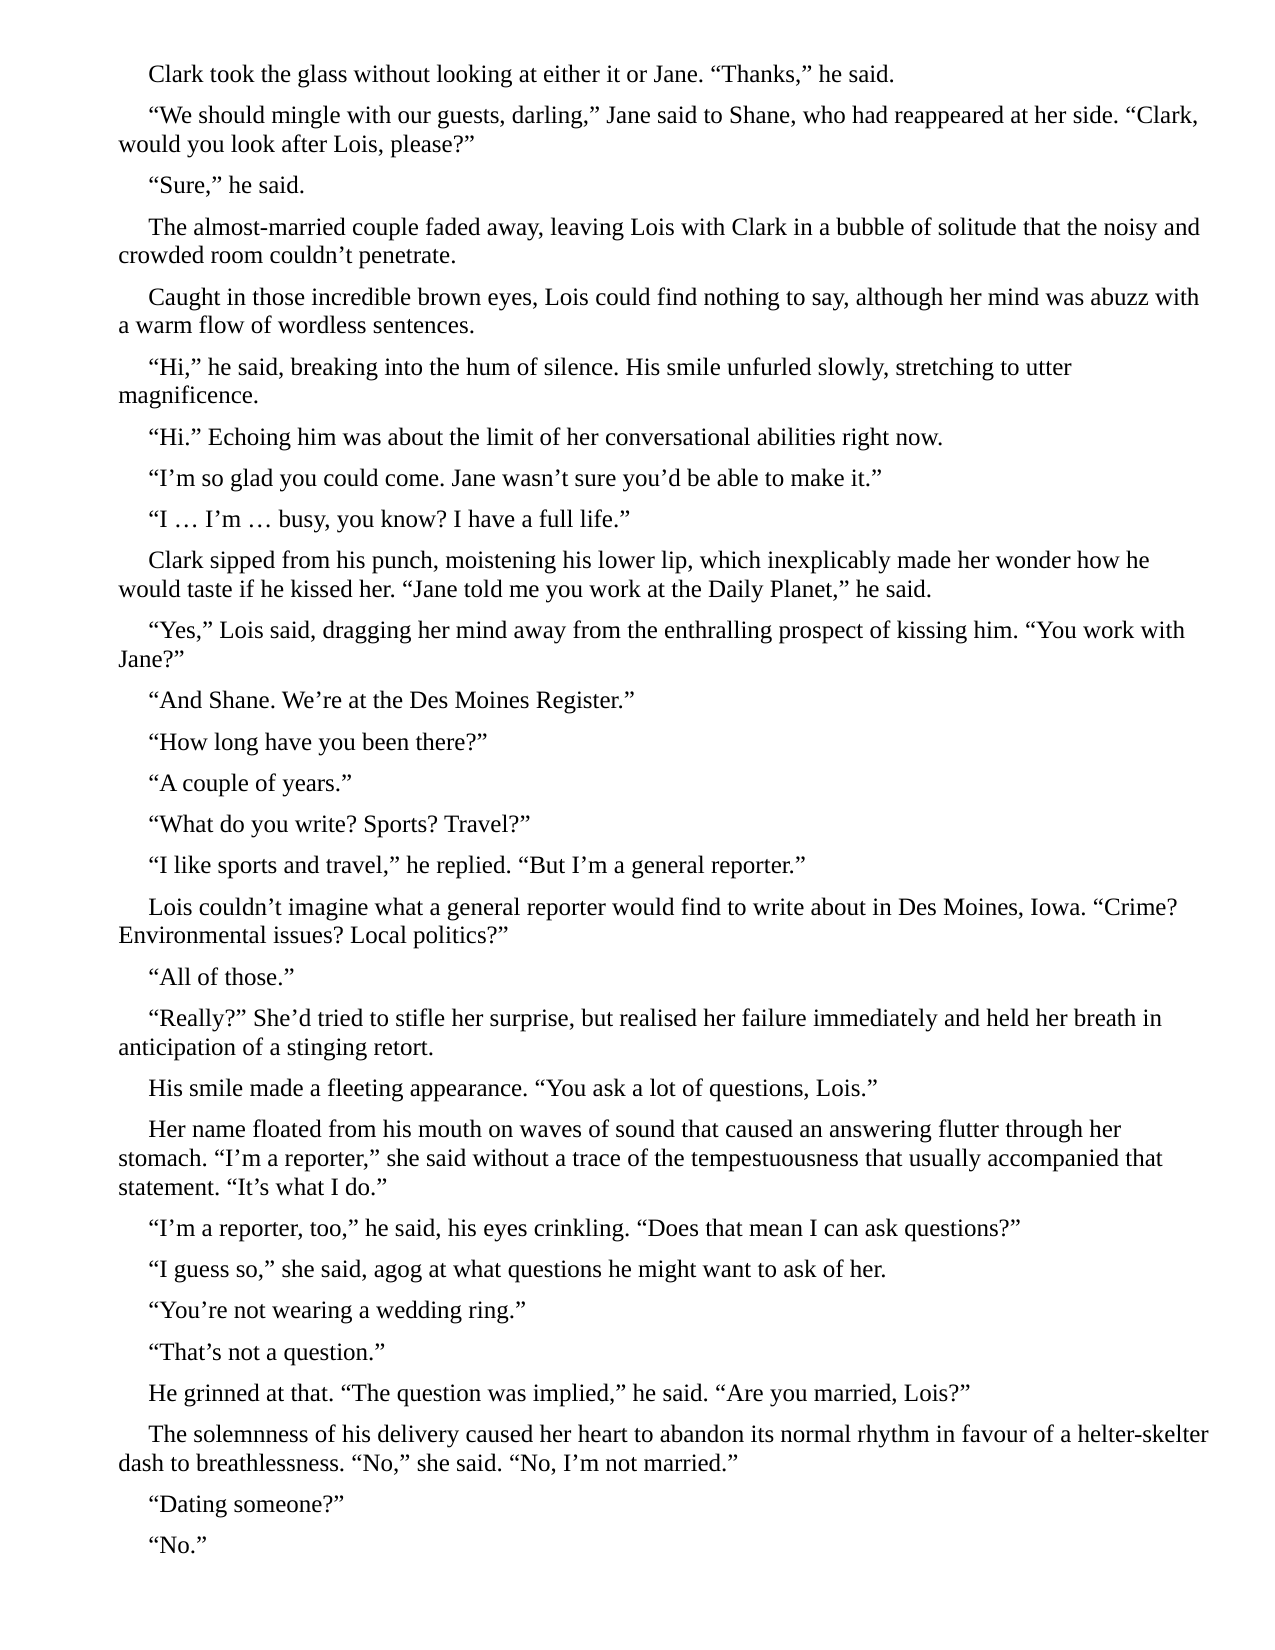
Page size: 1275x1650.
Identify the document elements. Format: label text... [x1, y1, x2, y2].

text “Dating someone?” [118, 1489, 1216, 1518]
text “Hi.” Echoing him was about the limit of her conversational abilities right now. [118, 422, 1216, 450]
text Clark sipped from his punch, moistening his lower lip, which inexplicably made her wonder how he would taste if he kissed her. “Jane told me you work at the Daily Planet,” he said. [118, 545, 1216, 603]
text “I like sports and travel,” he replied. “But I’m a general reporter.” [118, 850, 1216, 879]
text “All of those.” [118, 962, 1216, 990]
text “Hi,” he said, breaking into the hum of silence. His smile unfurled slowly, stretching to utter magnificence. [118, 352, 1216, 409]
text “You’re not wearing a wedding ring.” [118, 1295, 1216, 1324]
text “What do you write? Sports? Travel?” [118, 809, 1216, 838]
text Lois couldn’t imagine what a general reporter would find to write about in Des Moines, Iowa. “Crime? Environmental issues? Local politics?” [118, 892, 1216, 949]
text “I’m a reporter, too,” he said, his eyes crinkling. “Does that mean I can ask questions?” [118, 1213, 1216, 1242]
text “Sure,” he said. [118, 170, 1216, 199]
text “We should mingle with our guests, darling,” Jane said to Shane, who had reappeared at her side. “Clark, would you look after Lois, please?” [118, 100, 1216, 158]
text Clark took the glass without looking at either it or Jane. “Thanks,” he said. [118, 59, 1216, 88]
text “I guess so,” she said, agog at what questions he might want to ask of her. [118, 1254, 1216, 1283]
text “How long have you been there?” [118, 727, 1216, 755]
text “I’m so glad you could come. Jane wasn’t sure you’d be able to make it.” [118, 463, 1216, 492]
text “I … I’m … busy, you know? I have a full life.” [118, 504, 1216, 533]
text Her name floated from his mouth on waves of sound that caused an answering flutter through her stomach. “I’m a reporter,” she said without a trace of the tempestuousness that usually accompanied that statement. “It’s what I do.” [118, 1114, 1216, 1200]
text “No.” [118, 1530, 1216, 1559]
text He grinned at that. “The question was implied,” he said. “Are you married, Lois?” [118, 1378, 1216, 1407]
text “Yes,” Lois said, dragging her mind away from the enthralling prospect of kissing him. “You work with Jane?” [118, 615, 1216, 673]
text “A couple of years.” [118, 768, 1216, 797]
text “That’s not a question.” [118, 1337, 1216, 1365]
text Caught in those incredible brown eyes, Lois could find nothing to say, although her mind was abuzz with a warm flow of wordless sentences. [118, 282, 1216, 339]
text The almost-married couple faded away, leaving Lois with Clark in a bubble of solitude that the noisy and crowded room couldn’t penetrate. [118, 212, 1216, 269]
text “Really?” She’d tried to stifle her surprise, but realised her failure immediately and held her breath in anticipation of a stinging retort. [118, 1003, 1216, 1060]
text “And Shane. We’re at the Des Moines Register.” [118, 685, 1216, 714]
text The solemnness of his delivery caused her heart to abandon its normal rhythm in favour of a helter-skelter dash to breathlessness. “No,” she said. “No, I’m not married.” [118, 1419, 1216, 1477]
text His smile made a fleeting appearance. “You ask a lot of questions, Lois.” [118, 1073, 1216, 1102]
